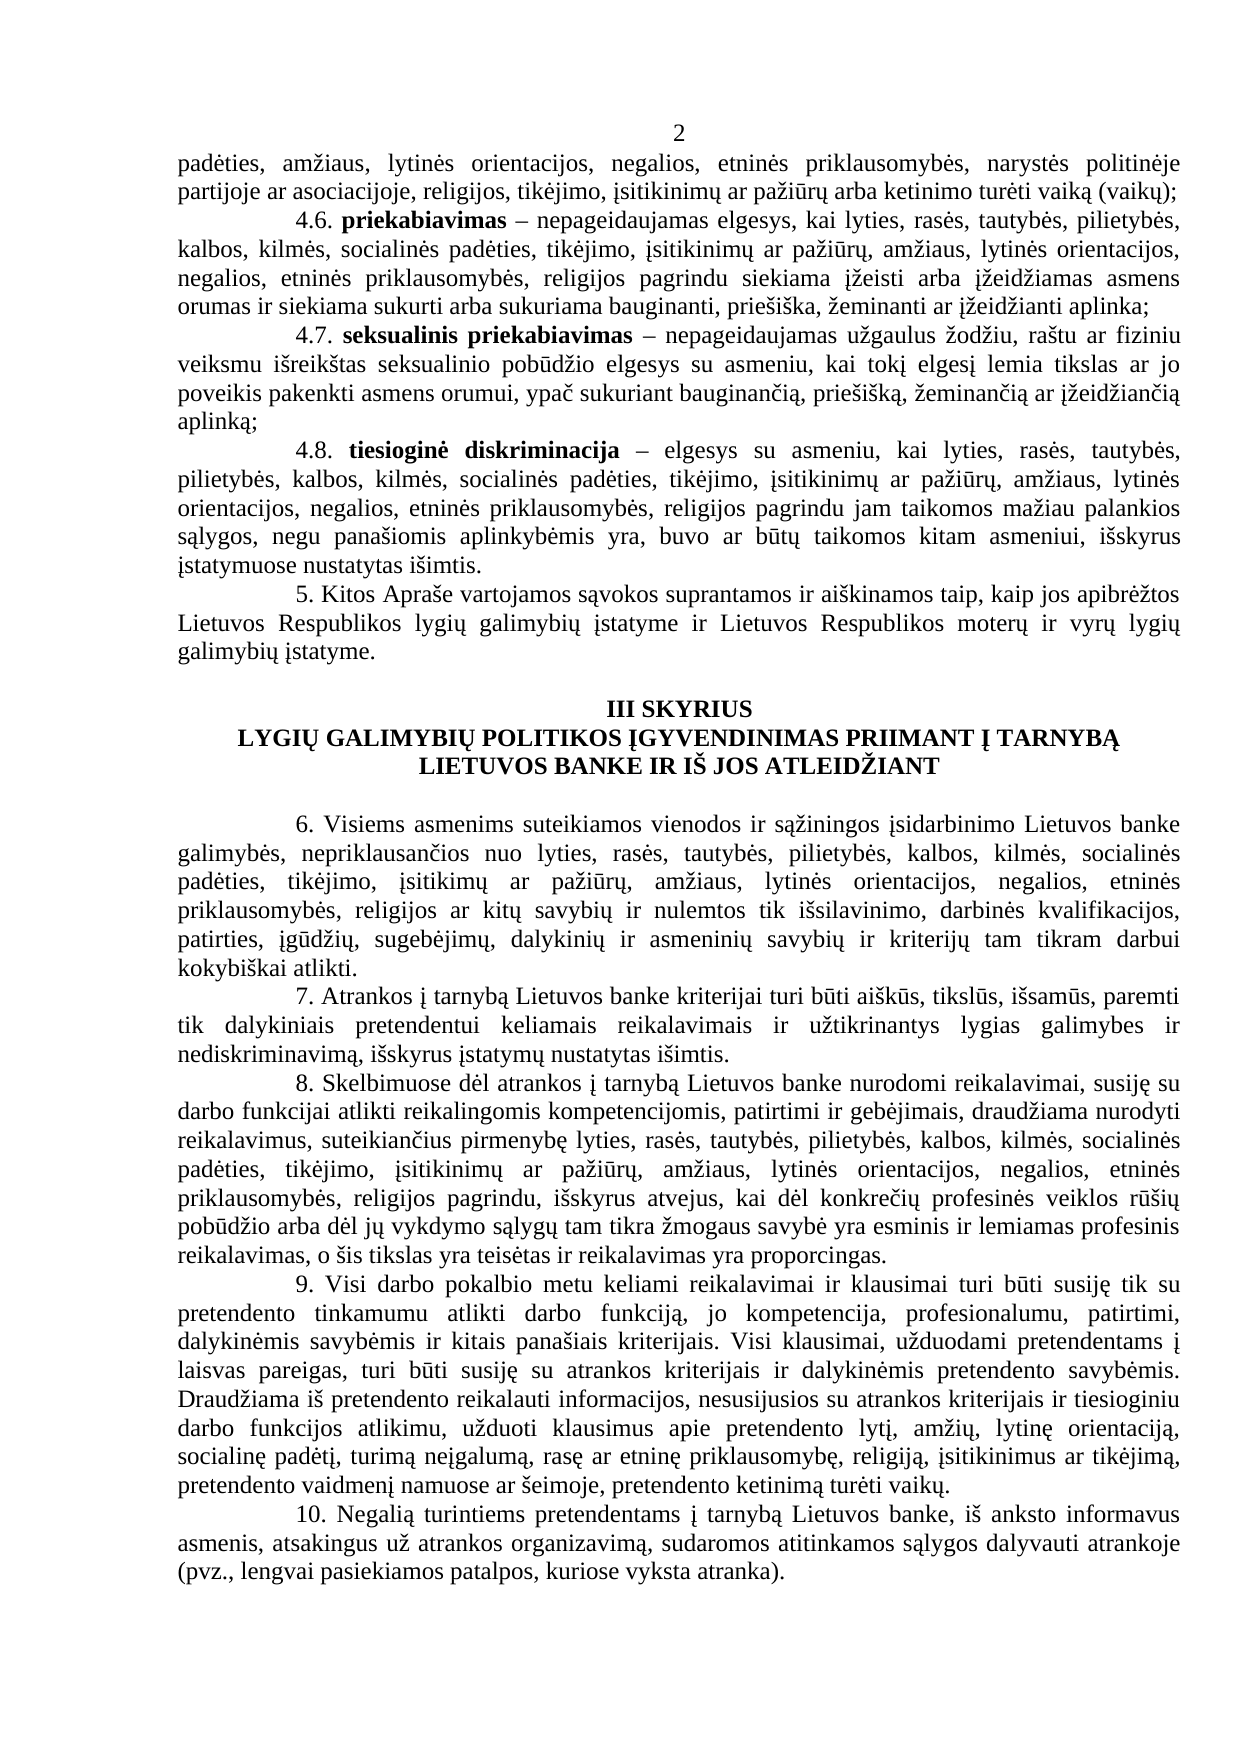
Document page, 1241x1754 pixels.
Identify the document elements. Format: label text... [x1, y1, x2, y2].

text 4.8. tiesioginė diskriminacija – elgesys su asmeniu, kai lyties, rasės, tautybės, pilietybės, kalbos, kilmės, socialinės padėties, tikėjimo, įsitikinimų ar pažiūrų, amžiaus, lytinės orientacijos, negalios, etninės priklausomybės, religijos pagrindu jam taikomos mažiau palankios sąlygos, negu panašiomis aplinkybėmis yra, buvo ar būtų taikomos kitam asmeniui, išskyrus įstatymuose nustatytas išimtis. [177, 435, 1181, 579]
text 4.6. priekabiavimas – nepageidaujamas elgesys, kai lyties, rasės, tautybės, pilietybės, kalbos, kilmės, socialinės padėties, tikėjimo, įsitikinimų ar pažiūrų, amžiaus, lytinės orientacijos, negalios, etninės priklausomybės, religijos pagrindu siekiama įžeisti arba įžeidžiamas asmens orumas ir siekiama sukurti arba sukuriama bauginanti, priešiška, žeminanti ar įžeidžianti aplinka; [177, 205, 1181, 320]
text 10. Negalią turintiems pretendentams į tarnybą Lietuvos banke, iš anksto informavus asmenis, atsakingus už atrankos organizavimą, sudaromos atitinkamos sąlygos dalyvauti atrankoje (pvz., lengvai pasiekiamos patalpos, kuriose vyksta atranka). [177, 1499, 1181, 1585]
text 5. Kitos Apraše vartojamos sąvokos suprantamos ir aiškinamos taip, kaip jos apibrėžtos Lietuvos Respublikos lygių galimybių įstatyme ir Lietuvos Respublikos moterų ir vyrų lygių galimybių įstatyme. [177, 579, 1181, 665]
text LYGIŲ GALIMYBIŲ POLITIKOS ĮGYVENDINIMAS PRIIMANT Į TARNYBĄ LIETUVOS BANKE IR IŠ JOS ATLEIDŽIANT [177, 723, 1181, 780]
text III SKYRIUS [177, 694, 1181, 723]
text padėties, amžiaus, lytinės orientacijos, negalios, etninės priklausomybės, narystės politinėje partijoje ar asociacijoje, religijos, tikėjimo, įsitikinimų ar pažiūrų arba ketinimo turėti vaiką (vaikų); [177, 148, 1181, 205]
text 6. Visiems asmenims suteikiamos vienodos ir sąžiningos įsidarbinimo Lietuvos banke galimybės, nepriklausančios nuo lyties, rasės, tautybės, pilietybės, kalbos, kilmės, socialinės padėties, tikėjimo, įsitikimų ar pažiūrų, amžiaus, lytinės orientacijos, negalios, etninės priklausomybės, religijos ar kitų savybių ir nulemtos tik išsilavinimo, darbinės kvalifikacijos, patirties, įgūdžių, sugebėjimų, dalykinių ir asmeninių savybių ir kriterijų tam tikram darbui kokybiškai atlikti. [177, 809, 1181, 981]
text 7. Atrankos į tarnybą Lietuvos banke kriterijai turi būti aiškūs, tikslūs, išsamūs, paremti tik dalykiniais pretendentui keliamais reikalavimais ir užtikrinantys lygias galimybes ir nediskriminavimą, išskyrus įstatymų nustatytas išimtis. [177, 981, 1181, 1068]
text 9. Visi darbo pokalbio metu keliami reikalavimai ir klausimai turi būti susiję tik su pretendento tinkamumu atlikti darbo funkciją, jo kompetencija, profesionalumu, patirtimi, dalykinėmis savybėmis ir kitais panašiais kriterijais. Visi klausimai, užduodami pretendentams į laisvas pareigas, turi būti susiję su atrankos kriterijais ir dalykinėmis pretendento savybėmis. Draudžiama iš pretendento reikalauti informacijos, nesusijusios su atrankos kriterijais ir tiesioginiu darbo funkcijos atlikimu, užduoti klausimus apie pretendento lytį, amžių, lytinę orientaciją, socialinę padėtį, turimą neįgalumą, rasę ar etninę priklausomybę, religiją, įsitikinimus ar tikėjimą, pretendento vaidmenį namuose ar šeimoje, pretendento ketinimą turėti vaikų. [177, 1269, 1181, 1499]
text 8. Skelbimuose dėl atrankos į tarnybą Lietuvos banke nurodomi reikalavimai, susiję su darbo funkcijai atlikti reikalingomis kompetencijomis, patirtimi ir gebėjimais, draudžiama nurodyti reikalavimus, suteikiančius pirmenybę lyties, rasės, tautybės, pilietybės, kalbos, kilmės, socialinės padėties, tikėjimo, įsitikinimų ar pažiūrų, amžiaus, lytinės orientacijos, negalios, etninės priklausomybės, religijos pagrindu, išskyrus atvejus, kai dėl konkrečių profesinės veiklos rūšių pobūdžio arba dėl jų vykdymo sąlygų tam tikra žmogaus savybė yra esminis ir lemiamas profesinis reikalavimas, o šis tikslas yra teisėtas ir reikalavimas yra proporcingas. [177, 1068, 1181, 1269]
text 4.7. seksualinis priekabiavimas – nepageidaujamas užgaulus žodžiu, raštu ar fiziniu veiksmu išreikštas seksualinio pobūdžio elgesys su asmeniu, kai tokį elgesį lemia tikslas ar jo poveikis pakenkti asmens orumui, ypač sukuriant bauginančią, priešišką, žeminančią ar įžeidžiančią aplinką; [177, 320, 1181, 435]
